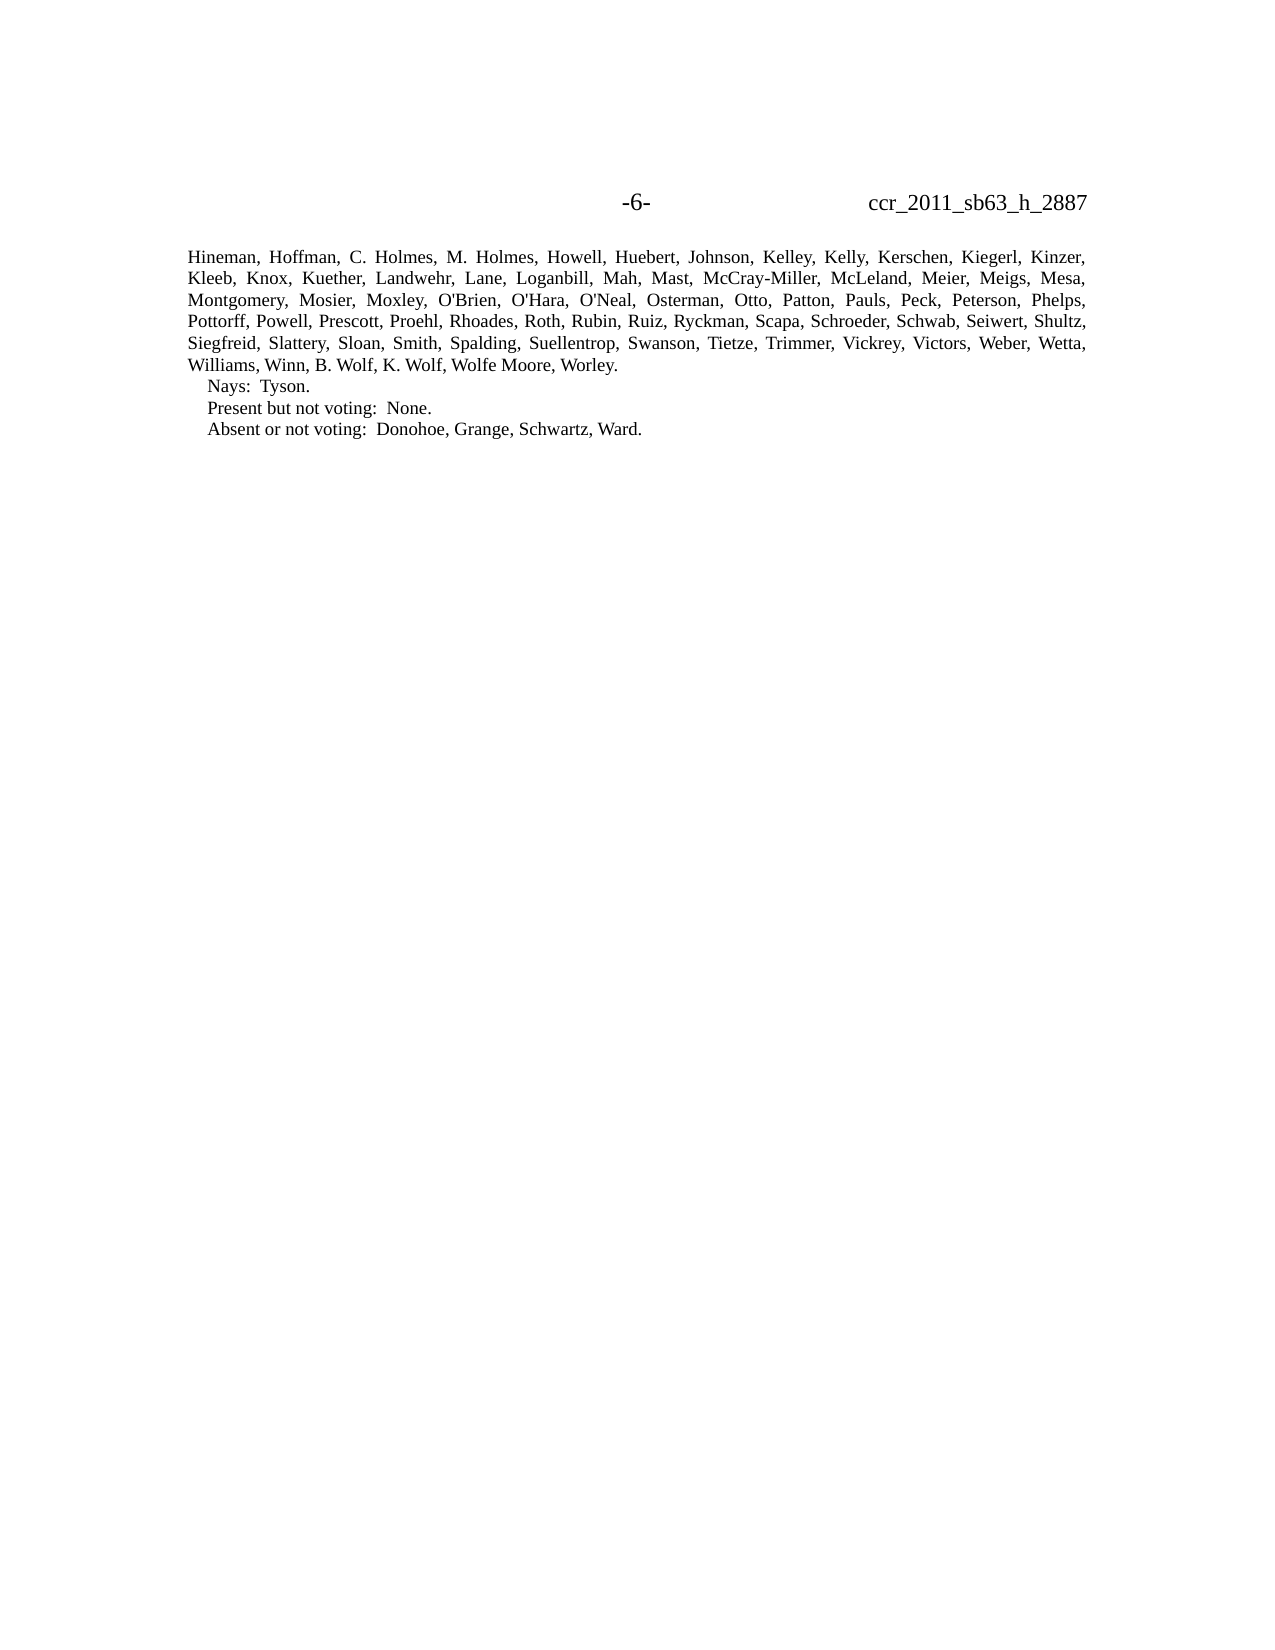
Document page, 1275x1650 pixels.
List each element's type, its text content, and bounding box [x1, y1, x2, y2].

text Nays: Tyson. [187, 375, 1087, 397]
text Present but not voting: None. [187, 397, 1087, 418]
text Absent or not voting: Donohoe, Grange, Schwartz, Ward. [187, 418, 1087, 440]
text Hineman, Hoffman, C. Holmes, M. Holmes, Howell, Huebert, Johnson, Kelley, Kelly, Kerschen, Kiegerl, Kinzer, Kleeb, Knox, Kuether, Landwehr, Lane, Loganbill, Mah, Mast, McCray-Miller, McLeland, Meier, Meigs, Mesa, Montgomery, Mosier, Moxley, O'Brien, O'Hara, O'Neal, Osterman, Otto, Patton, Pauls, Peck, Peterson, Phelps, Pottorff, Powell, Prescott, Proehl, Rhoades, Roth, Rubin, Ruiz, Ryckman, Scapa, Schroeder, Schwab, Seiwert, Shultz, Siegfreid, Slattery, Sloan, Smith, Spalding, Suellentrop, Swanson, Tietze, Trimmer, Vickrey, Victors, Weber, Wetta, Williams, Winn, B. Wolf, K. Wolf, Wolfe Moore, Worley. [187, 246, 1087, 375]
